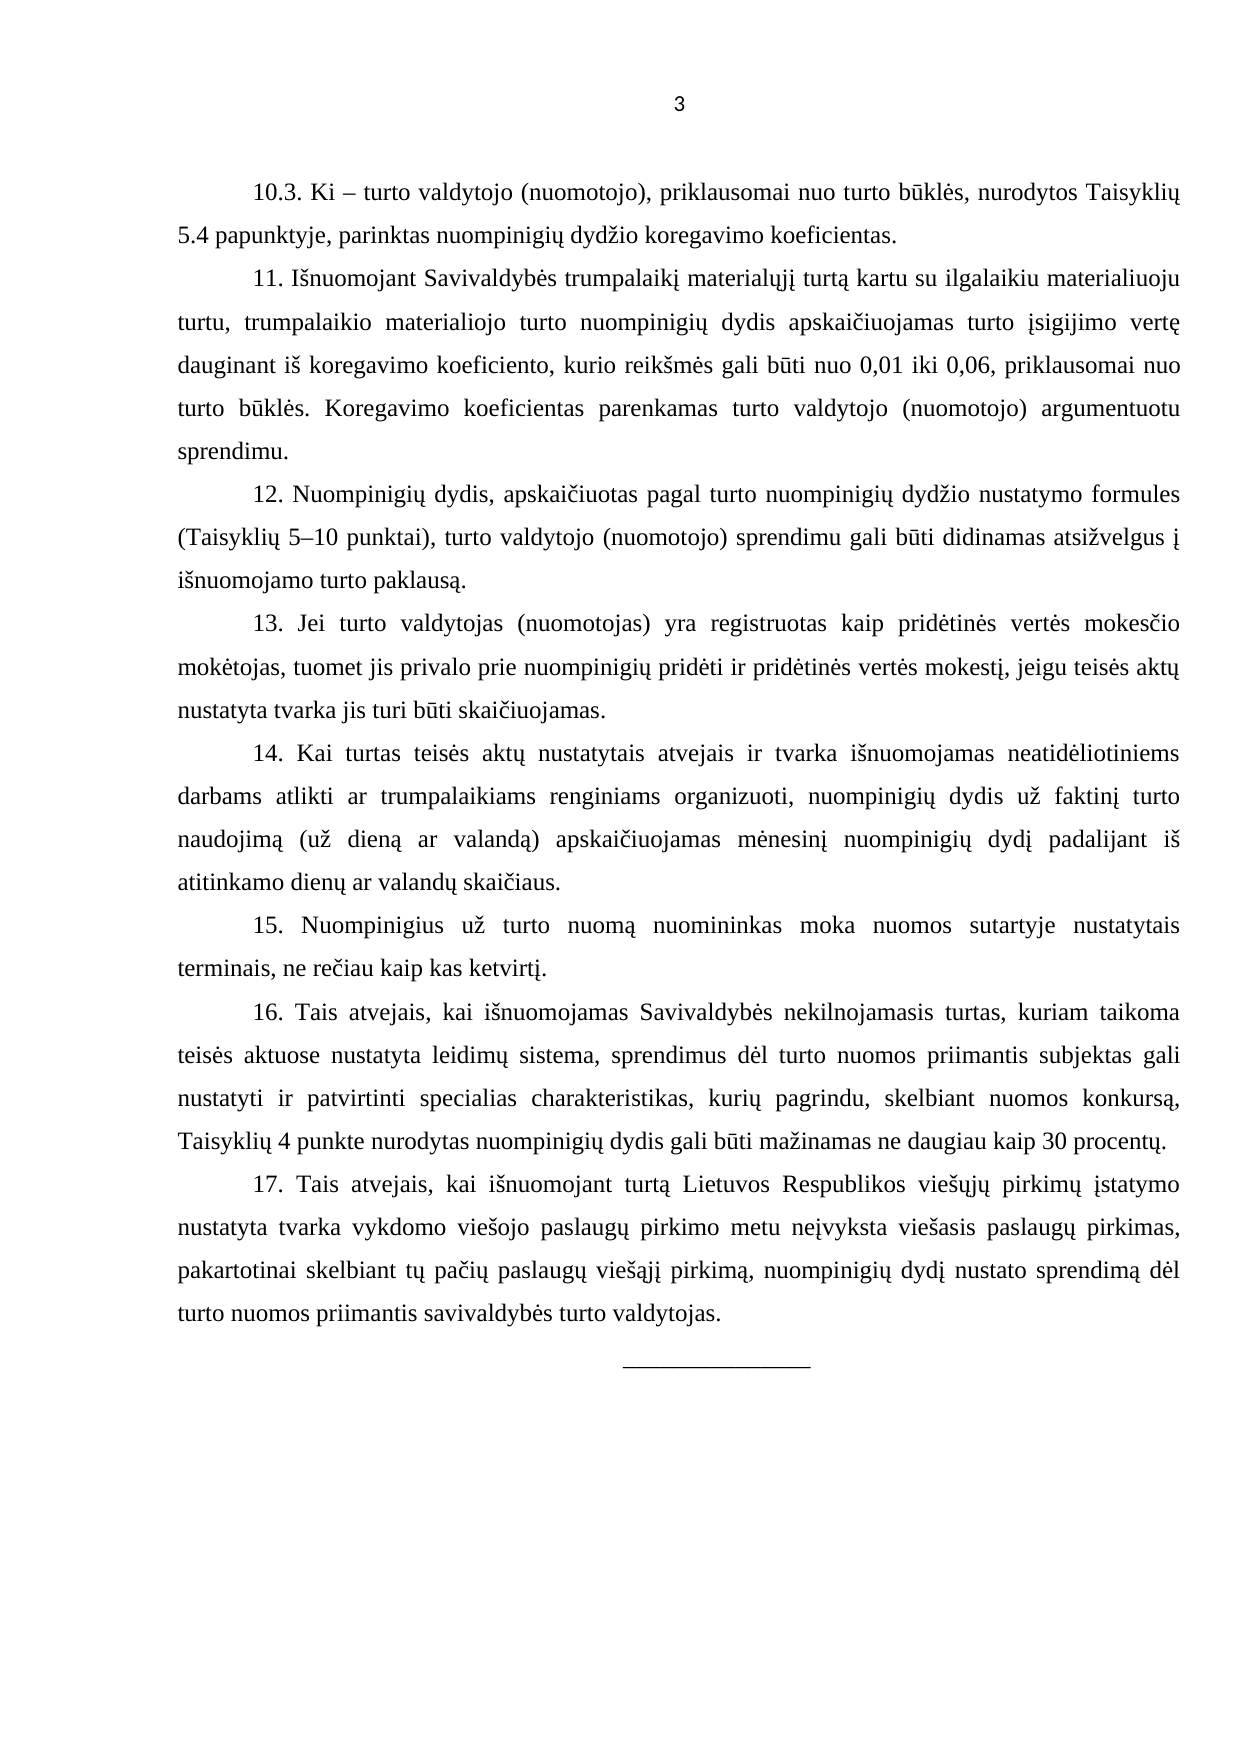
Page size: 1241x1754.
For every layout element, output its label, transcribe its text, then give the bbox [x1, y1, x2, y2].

text _______________ [177, 1342, 1181, 1370]
text 10.3. Ki – turto valdytojo (nuomotojo), priklausomai nuo turto būklės, nurodytos Taisyklių 5.4 papunktyje, parinktas nuompinigių dydžio koregavimo koeficientas. [177, 177, 1181, 249]
text 15. Nuompinigius už turto nuomą nuomininkas moka nuomos sutartyje nustatytais terminais, ne rečiau kaip kas ketvirtį. [177, 910, 1181, 982]
text 11. Išnuomojant Savivaldybės trumpalaikį materialųjį turtą kartu su ilgalaikiu materialiuoju turtu, trumpalaikio materialiojo turto nuompinigių dydis apskaičiuojamas turto įsigijimo vertę dauginant iš koregavimo koeficiento, kurio reikšmės gali būti nuo 0,01 iki 0,06, priklausomai nuo turto būklės. Koregavimo koeficientas parenkamas turto valdytojo (nuomotojo) argumentuotu sprendimu. [177, 263, 1181, 465]
text 13. Jei turto valdytojas (nuomotojas) yra registruotas kaip pridėtinės vertės mokesčio mokėtojas, tuomet jis privalo prie nuompinigių pridėti ir pridėtinės vertės mokestį, jeigu teisės aktų nustatyta tvarka jis turi būti skaičiuojamas. [177, 608, 1181, 723]
text 14. Kai turtas teisės aktų nustatytais atvejais ir tvarka išnuomojamas neatidėliotiniems darbams atlikti ar trumpalaikiams renginiams organizuoti, nuompinigių dydis už faktinį turto naudojimą (už dieną ar valandą) apskaičiuojamas mėnesinį nuompinigių dydį padalijant iš atitinkamo dienų ar valandų skaičiaus. [177, 738, 1181, 896]
text 12. Nuompinigių dydis, apskaičiuotas pagal turto nuompinigių dydžio nustatymo formules (Taisyklių 5–10 punktai), turto valdytojo (nuomotojo) sprendimu gali būti didinamas atsižvelgus į išnuomojamo turto paklausą. [177, 479, 1181, 594]
text 16. Tais atvejais, kai išnuomojamas Savivaldybės nekilnojamasis turtas, kuriam taikoma teisės aktuose nustatyta leidimų sistema, sprendimus dėl turto nuomos priimantis subjektas gali nustatyti ir patvirtinti specialias charakteristikas, kurių pagrindu, skelbiant nuomos konkursą, Taisyklių 4 punkte nurodytas nuompinigių dydis gali būti mažinamas ne daugiau kaip 30 procentų. [177, 997, 1181, 1155]
text 17. Tais atvejais, kai išnuomojant turtą Lietuvos Respublikos viešųjų pirkimų įstatymo nustatyta tvarka vykdomo viešojo paslaugų pirkimo metu neįvyksta viešasis paslaugų pirkimas, pakartotinai skelbiant tų pačių paslaugų viešąjį pirkimą, nuompinigių dydį nustato sprendimą dėl turto nuomos priimantis savivaldybės turto valdytojas. [177, 1169, 1181, 1327]
